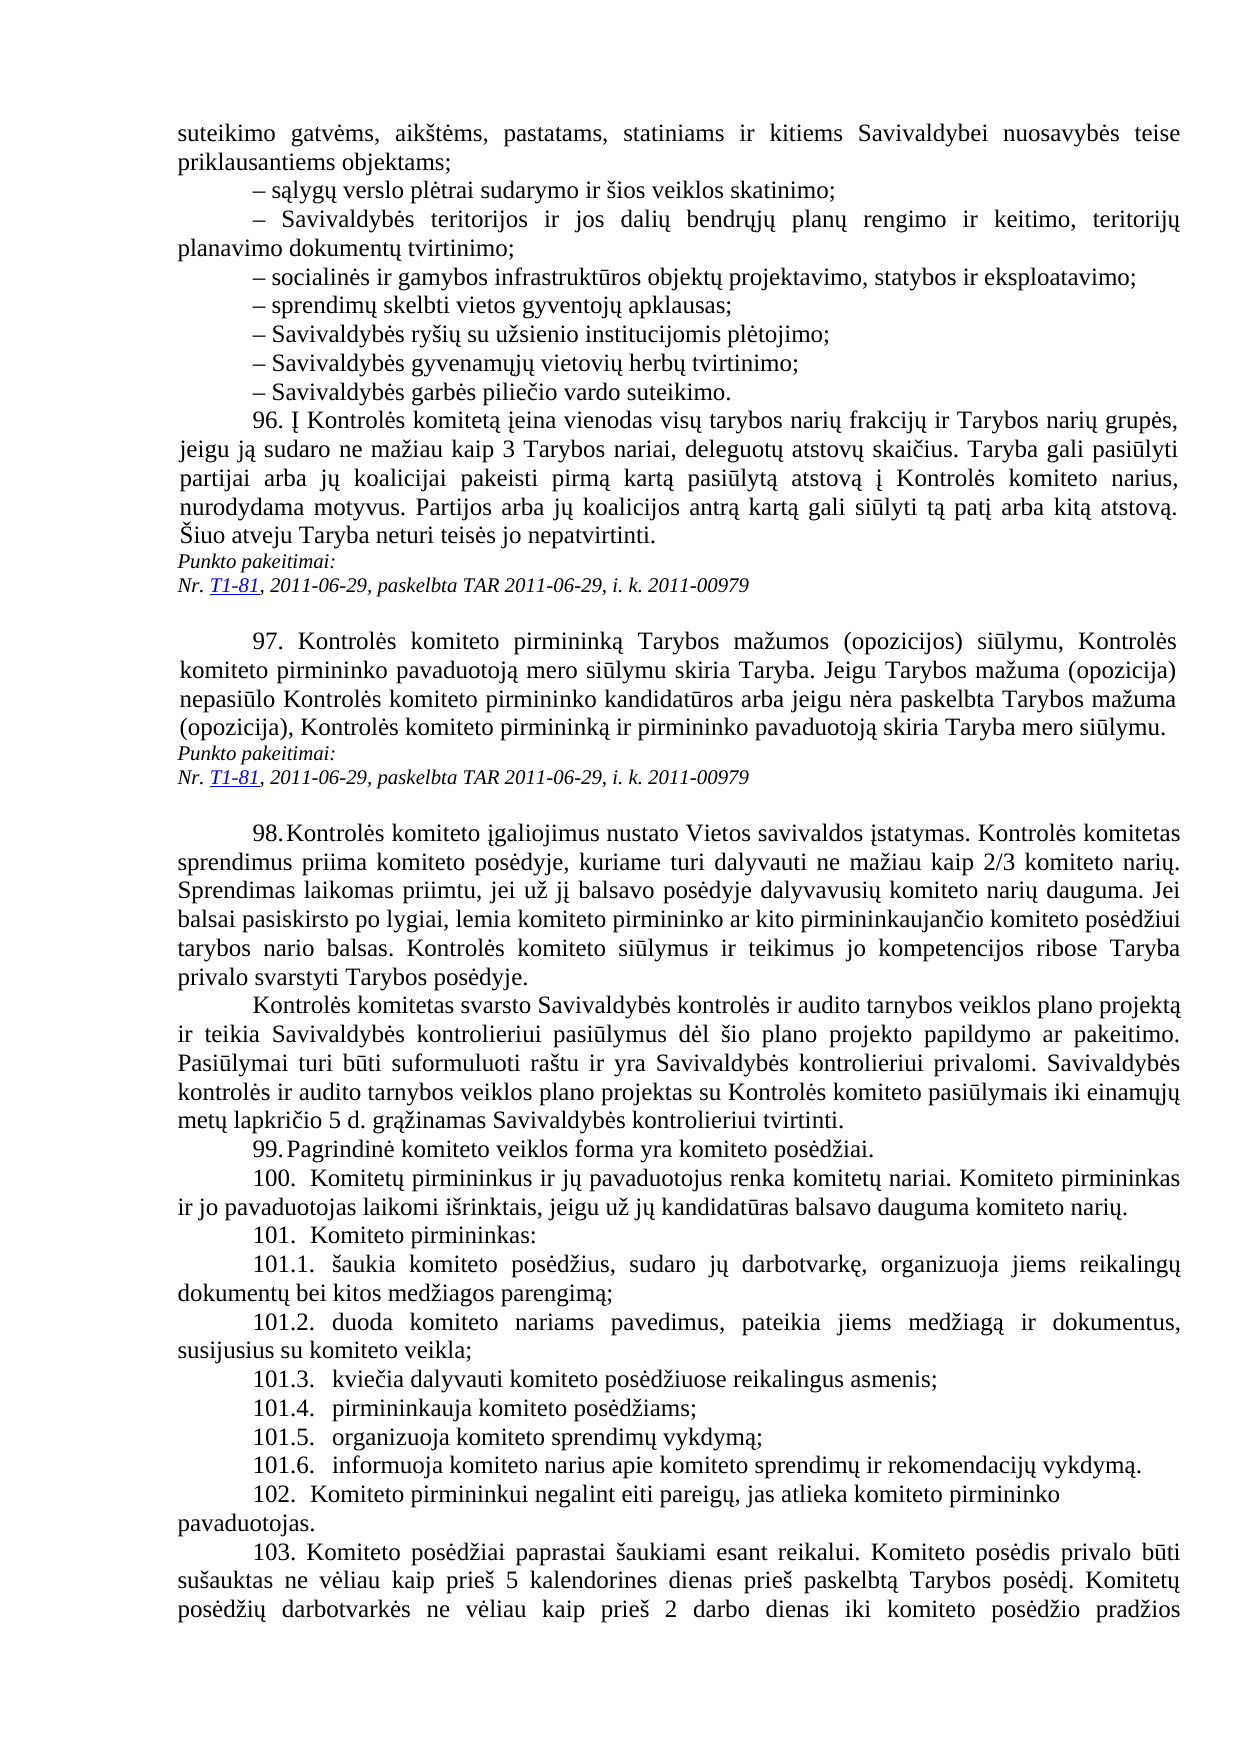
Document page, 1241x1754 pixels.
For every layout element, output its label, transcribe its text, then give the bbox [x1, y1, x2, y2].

text Kontrolės komitetas svarsto Savivaldybės kontrolės ir audito tarnybos veiklos plano projektą ir teikia Savivaldybės kontrolieriui pasiūlymus dėl šio plano projekto papildymo ar pakeitimo. Pasiūlymai turi būti suformuluoti raštu ir yra Savivaldybės kontrolieriui privalomi. Savivaldybės kontrolės ir audito tarnybos veiklos plano projektas su Kontrolės komiteto pasiūlymais iki einamųjų metų lapkričio 5 d. grąžinamas Savivaldybės kontrolieriui tvirtinti. [177, 991, 1181, 1134]
text Punkto pakeitimai: [177, 549, 1181, 573]
text Punkto pakeitimai: [177, 741, 1181, 765]
text Nr. T1-81, 2011-06-29, paskelbta TAR 2011-06-29, i. k. 2011-00979 [177, 573, 1181, 597]
text 98. Kontrolės komiteto įgaliojimus nustato Vietos savivaldos įstatymas. Kontrolės komitetas sprendimus priima komiteto posėdyje, kuriame turi dalyvauti ne mažiau kaip 2/3 komiteto narių. Sprendimas laikomas priimtu, jei už jį balsavo posėdyje dalyvavusių komiteto narių dauguma. Jei balsai pasiskirsto po lygiai, lemia komiteto pirmininko ar kito pirmininkaujančio komiteto posėdžiui tarybos nario balsas. Kontrolės komiteto siūlymus ir teikimus jo kompetencijos ribose Taryba privalo svarstyti Tarybos posėdyje. [177, 818, 1181, 991]
text suteikimo gatvėms, aikštėms, pastatams, statiniams ir kitiems Savivaldybei nuosavybės teise priklausantiems objektams; [177, 118, 1181, 176]
text 101.6. informuoja komiteto narius apie komiteto sprendimų ir rekomendacijų vykdymą. [177, 1451, 1181, 1479]
text 96. Į Kontrolės komitetą įeina vienodas visų tarybos narių frakcijų ir Tarybos narių grupės, jeigu ją sudaro ne mažiau kaip 3 Tarybos nariai, deleguotų atstovų skaičius. Taryba gali pasiūlyti partijai arba jų koalicijai pakeisti pirmą kartą pasiūlytą atstovą į Kontrolės komiteto narius, nurodydama motyvus. Partijos arba jų koalicijos antrą kartą gali siūlyti tą patį arba kitą atstovą. Šiuo atveju Taryba neturi teisės jo nepatvirtinti. [179, 406, 1179, 549]
text 101.5. organizuoja komiteto sprendimų vykdymą; [177, 1422, 1181, 1451]
text – Savivaldybės ryšių su užsienio institucijomis plėtojimo; [177, 319, 1181, 348]
text 101.4. pirmininkauja komiteto posėdžiams; [177, 1393, 1181, 1422]
text 97. Kontrolės komiteto pirmininką Tarybos mažumos (opozicijos) siūlymu, Kontrolės komiteto pirmininko pavaduotoją mero siūlymu skiria Taryba. Jeigu Tarybos mažuma (opozicija) nepasiūlo Kontrolės komiteto pirmininko kandidatūros arba jeigu nėra paskelbta Tarybos mažuma (opozicija), Kontrolės komiteto pirmininką ir pirmininko pavaduotoją skiria Taryba mero siūlymu. [179, 626, 1177, 741]
text 101.2. duoda komiteto nariams pavedimus, pateikia jiems medžiagą ir dokumentus, susijusius su komiteto veikla; [177, 1307, 1181, 1364]
text – Savivaldybės gyvenamųjų vietovių herbų tvirtinimo; [177, 348, 1181, 377]
text 101.1. šaukia komiteto posėdžius, sudaro jų darbotvarkę, organizuoja jiems reikalingų dokumentų bei kitos medžiagos parengimą; [177, 1249, 1181, 1307]
text 100. Komitetų pirmininkus ir jų pavaduotojus renka komitetų nariai. Komiteto pirmininkas ir jo pavaduotojas laikomi išrinktais, jeigu už jų kandidatūras balsavo dauguma komiteto narių. [177, 1163, 1181, 1221]
text – sprendimų skelbti vietos gyventojų apklausas; [177, 291, 1181, 319]
text 103. Komiteto posėdžiai paprastai šaukiami esant reikalui. Komiteto posėdis privalo būti sušauktas ne vėliau kaip prieš 5 kalendorines dienas prieš paskelbtą Tarybos posėdį. Komitetų posėdžių darbotvarkės ne vėliau kaip prieš 2 darbo dienas iki komiteto posėdžio pradžios [177, 1537, 1181, 1623]
text 101. Komiteto pirmininkas: [177, 1221, 1181, 1249]
text 102. Komiteto pirmininkui negalint eiti pareigų, jas atlieka komiteto pirmininko [177, 1479, 1181, 1508]
text 99. Pagrindinė komiteto veiklos forma yra komiteto posėdžiai. [177, 1134, 1181, 1163]
text – socialinės ir gamybos infrastruktūros objektų projektavimo, statybos ir eksploatavimo; [177, 262, 1181, 291]
text pavaduotojas. [177, 1508, 1181, 1537]
text – sąlygų verslo plėtrai sudarymo ir šios veiklos skatinimo; [177, 176, 1181, 204]
text 101.3. kviečia dalyvauti komiteto posėdžiuose reikalingus asmenis; [177, 1364, 1181, 1393]
text – Savivaldybės garbės piliečio vardo suteikimo. [177, 377, 1181, 406]
text Nr. T1-81, 2011-06-29, paskelbta TAR 2011-06-29, i. k. 2011-00979 [177, 765, 1181, 789]
text – Savivaldybės teritorijos ir jos dalių bendrųjų planų rengimo ir keitimo, teritorijų planavimo dokumentų tvirtinimo; [177, 204, 1181, 262]
